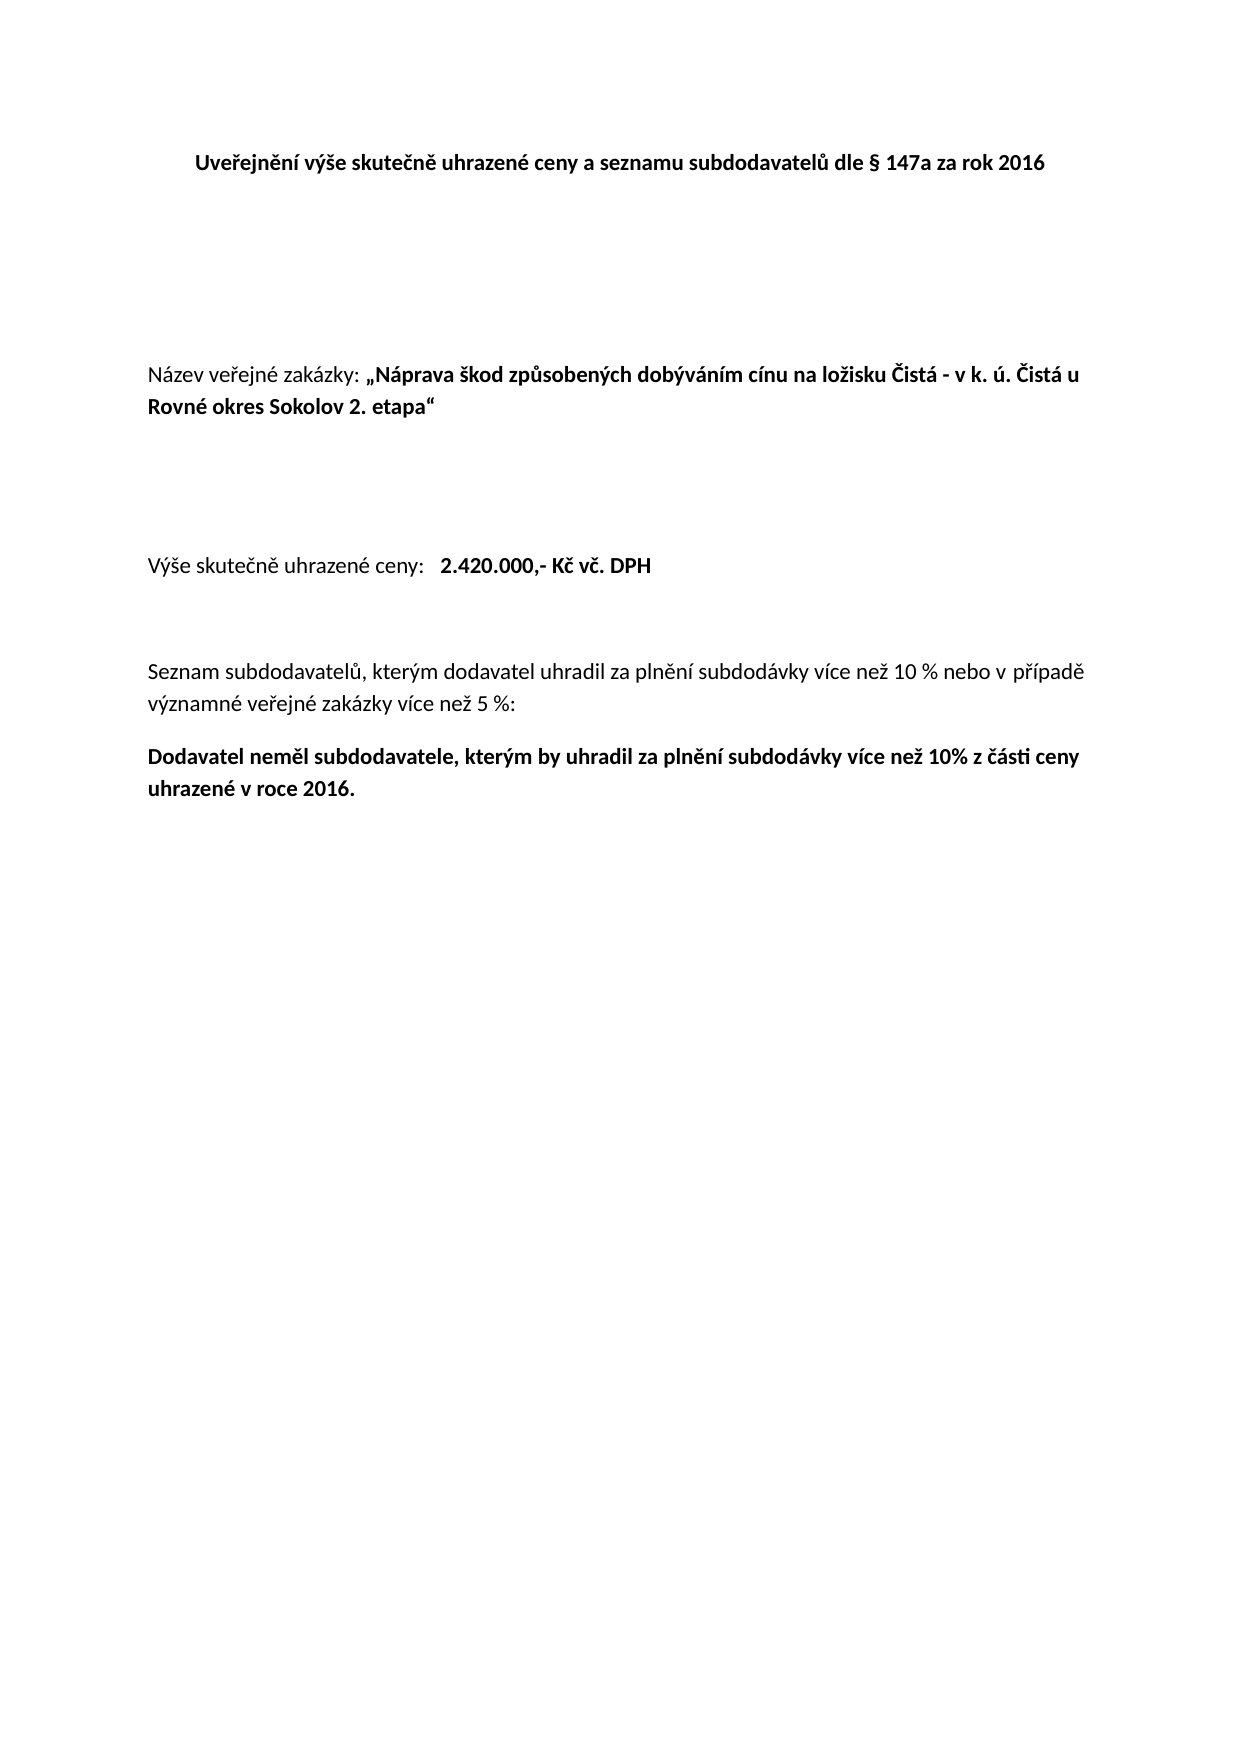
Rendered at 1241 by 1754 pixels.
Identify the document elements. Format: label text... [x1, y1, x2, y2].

text Název veřejné zakázky: „Náprava škod způsobených dobýváním cínu na ložisku Čistá - v k. ú. Čistá u Rovné okres Sokolov 2. etapa“ [148, 360, 1093, 420]
text Dodavatel neměl subdodavatele, kterým by uhradil za plnění subdodávky více než 10% z části ceny uhrazené v roce 2016. [148, 742, 1093, 802]
text Uveřejnění výše skutečně uhrazené ceny a seznamu subdodavatelů dle § 147a za rok 2016 [148, 148, 1093, 176]
text Výše skutečně uhrazené ceny: 2.420.000,- Kč vč. DPH [148, 551, 1093, 579]
text Seznam subdodavatelů, kterým dodavatel uhradil za plnění subdodávky více než 10 % nebo v případě významné veřejné zakázky více než 5 %: [148, 657, 1093, 717]
